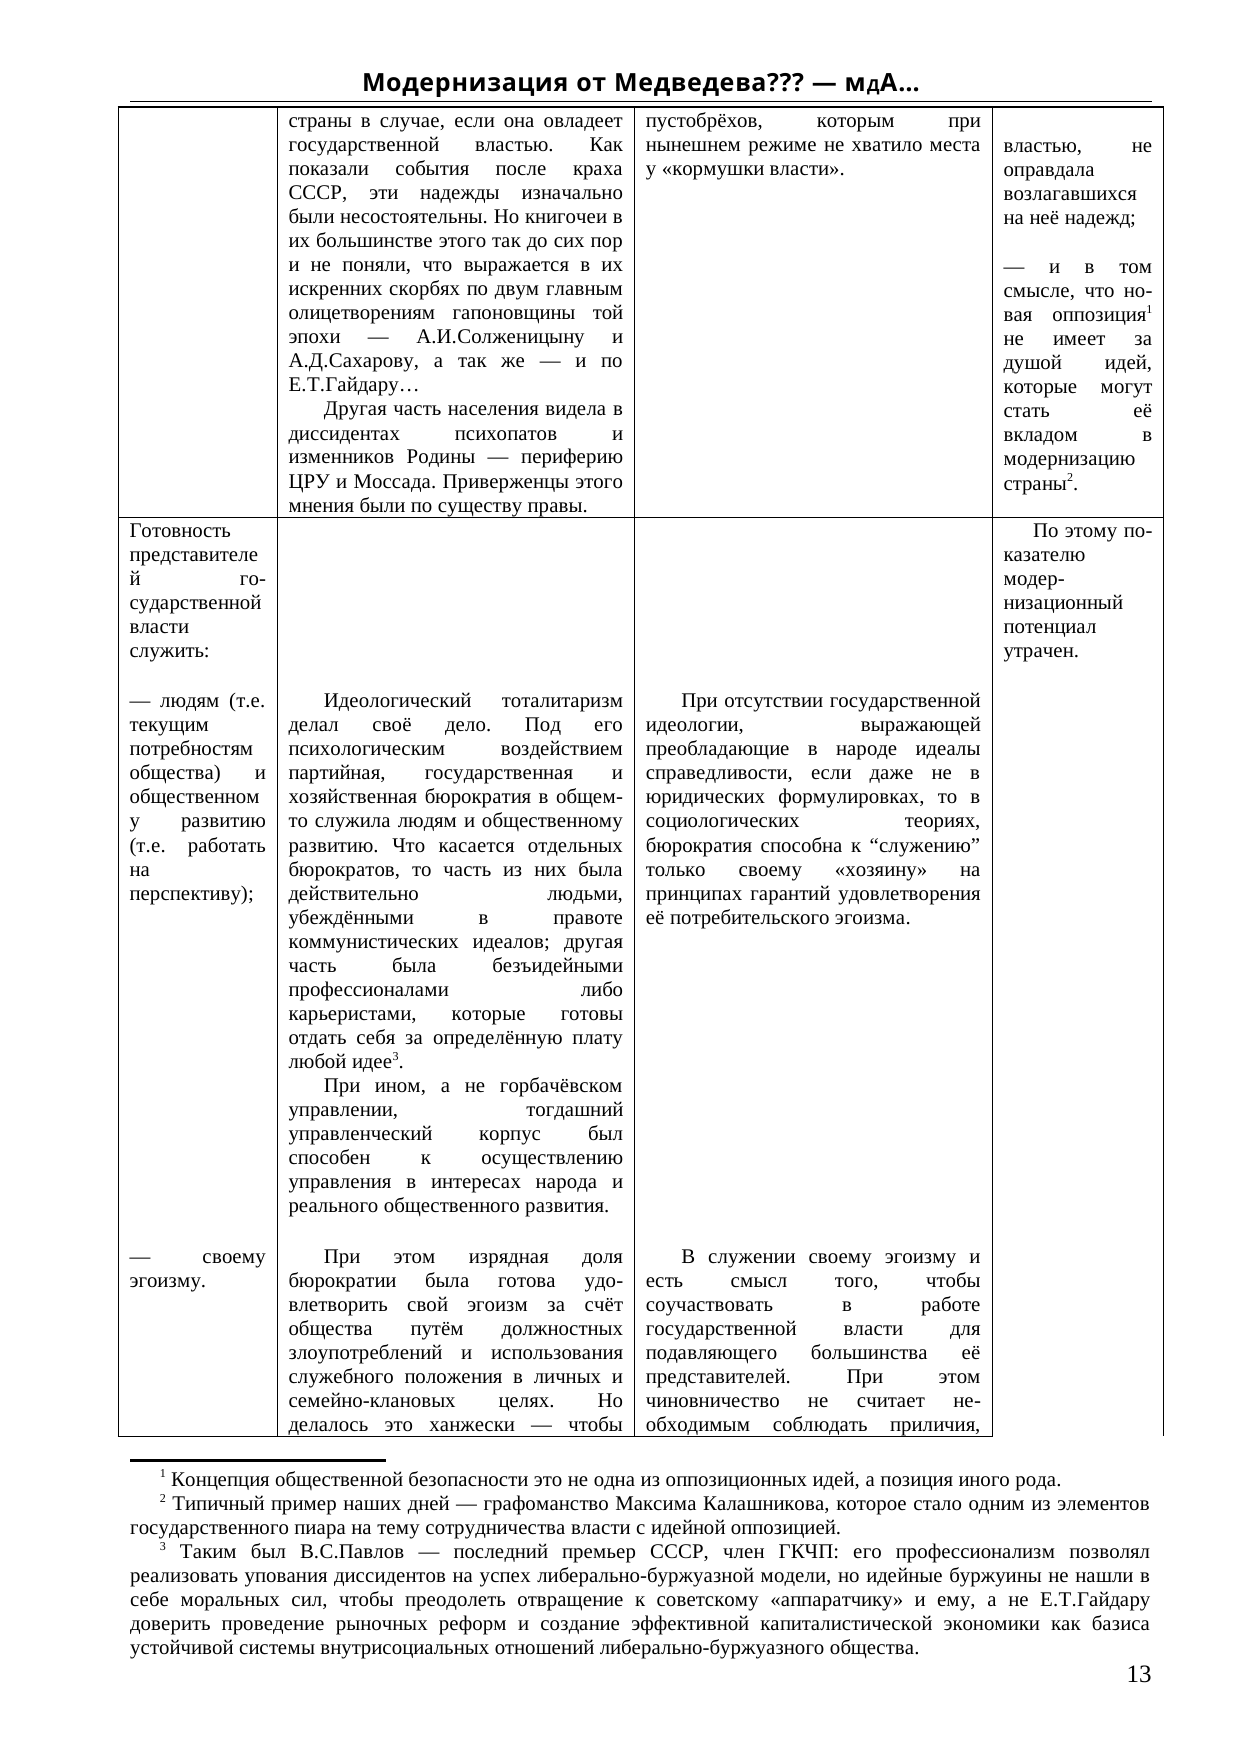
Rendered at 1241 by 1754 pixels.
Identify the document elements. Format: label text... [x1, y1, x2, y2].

table_cell По этому по­казателю модер­низационный потенциал утрачен. [993, 518, 1163, 1436]
table_cell При отсутствии государственной идеологии, выражающей преобладающие в народе идеалы справедливости, если даже не в юридических формулировках, то в социологических теориях, бюрократия способна к “служению” только своему «хозяину» на принципах гарантий удовлетворения её потребительского эгоизма. [635, 662, 992, 1217]
table_cell страны в случае, если она овладеет государственной властью. Как показали события после краха СССР, эти надежды изначально были несостоятельны. Но книгочеи в их большинстве этого так до сих пор и не поняли, что выражается в их искренних скорбях по двум главным олицетворениям гапоновщины той эпохи — А.И.Солженицыну и А.Д.Сахарову, а так же — и по Е.Т.Гайдару… Другая часть населения видела в диссидентах психопатов и изменников Родины — периферию ЦРУ и Моссада. Приверженцы этого мнения были по существу правы. [278, 108, 634, 517]
table_cell В служении своему эгоизму и есть смысл того, чтобы соучаствовать в работе государственной власти для подавляющего большинства её представителей. При этом чиновничество не считает не­обходимым соблюдать приличия, [635, 1218, 992, 1436]
table_cell [635, 518, 992, 662]
table_cell [119, 108, 277, 517]
table_cell — людям (т.е. текущим потребностям общества) и общественному развитию (т.е. работать на перспективу); [119, 662, 277, 1217]
table_cell властью, не оправдала возлагавшихся на неё надежд; — и в том смысле, что но­вая оппозиция не имеет за душой идей, которые могут стать её вкладом в модернизацию страны. [993, 108, 1163, 517]
table_cell Идеологический тоталитаризм делал своё дело. Под его психологическим воздействием партийная, государственная и хозяйственная бюрократия в общем-то служила людям и общественному развитию. Что касается отдельных бюрократов, то часть из них была действительно людьми, убеждёнными в правоте коммунистических идеалов; другая часть была безъидейными профессионалами либо карьеристами, которые готовы отдать себя за определённую плату любой идее. При ином, а не горбачёвском управлении, тогдашний управленческий корпус был способен к осуществлению управления в интересах народа и реального общественного развития. [278, 662, 634, 1217]
table_cell — своему эгоизму. [119, 1218, 277, 1436]
table_cell [278, 518, 634, 662]
table_cell Готовность представителей го­сударственной власти служить: [119, 518, 277, 662]
table_cell пустобрёхов, которым при нынешнем режиме не хватило места у «кормушки власти». [635, 108, 992, 517]
table_cell При этом изрядная доля бюрократии была готова удо­влетворить свой эгоизм за счёт общества путём должностных злоупотреблений и использования служебного положения в личных и семейно-клановых целях. Но делалось это ханжески — чтобы [278, 1218, 634, 1436]
